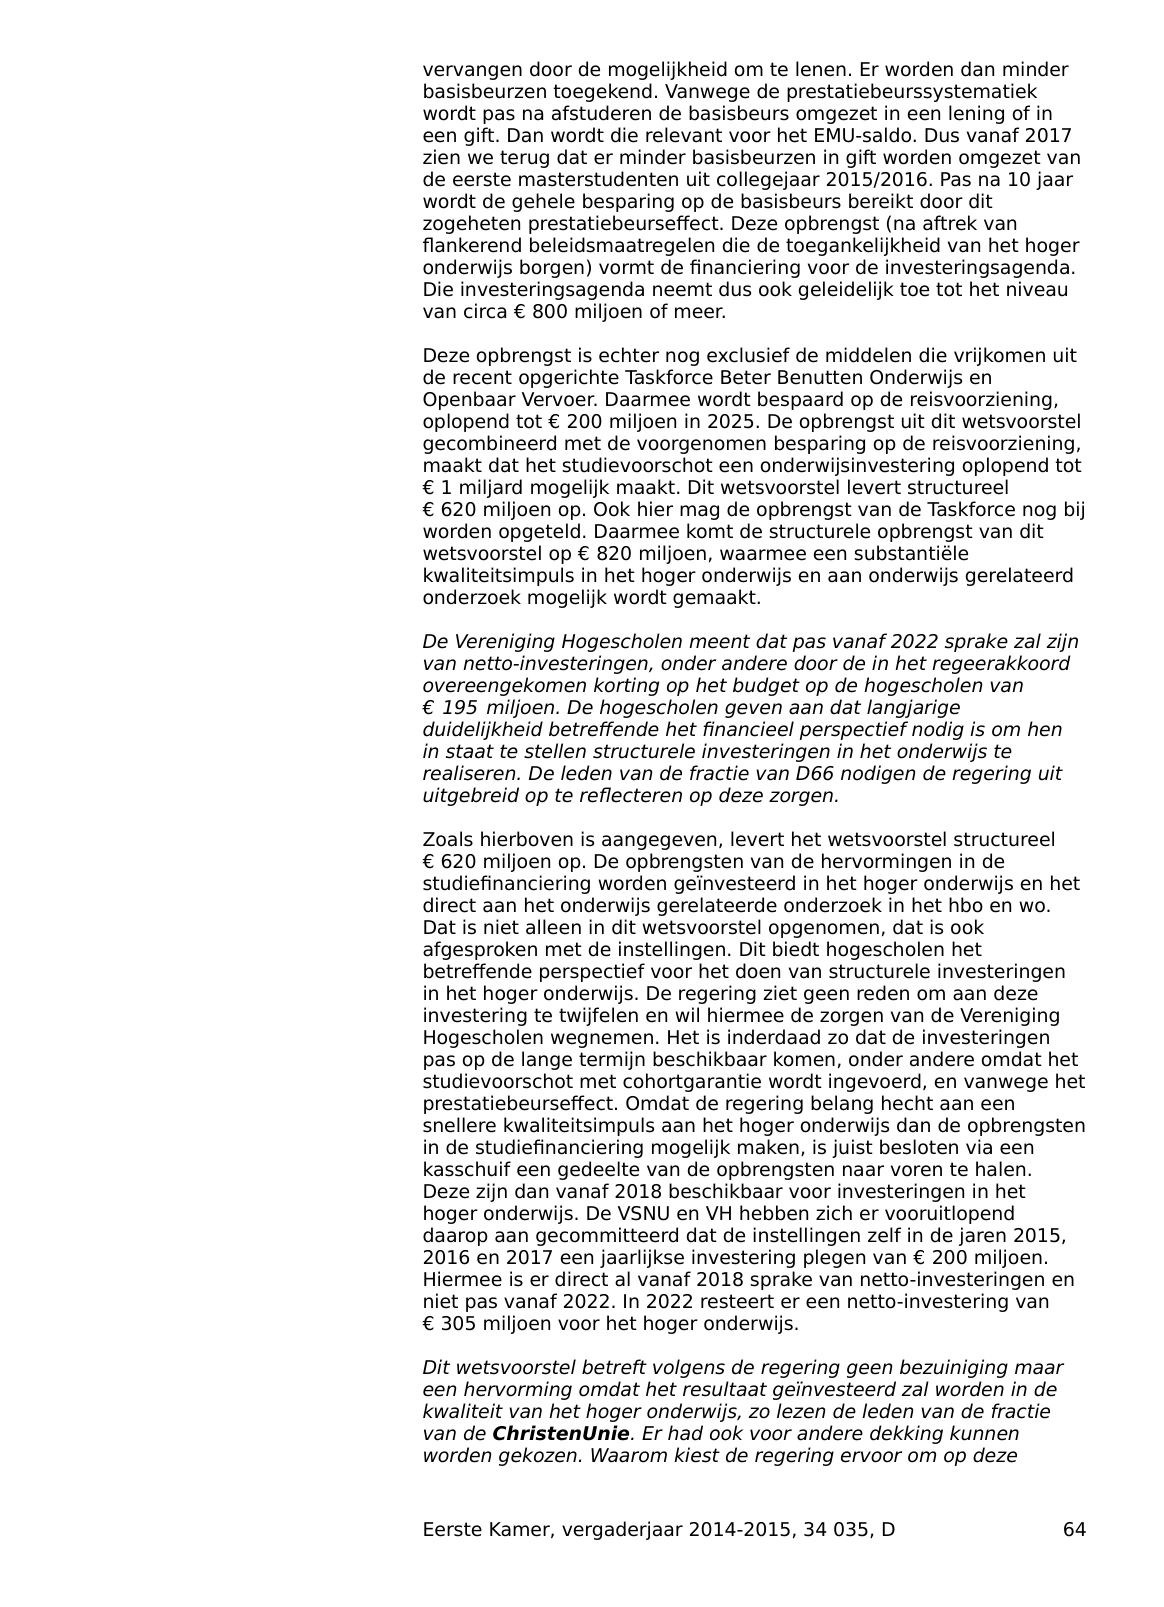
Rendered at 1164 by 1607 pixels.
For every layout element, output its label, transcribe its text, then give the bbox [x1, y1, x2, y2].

text vervangen door de mogelijkheid om te lenen. Er worden dan minder basisbeurzen toegekend. Vanwege de prestatiebeurssystematiek wordt pas na afstuderen de basisbeurs omgezet in een lening of in een gift. Dan wordt die relevant voor het EMU-saldo. Dus vanaf 2017 zien we terug dat er minder basisbeurzen in gift worden omgezet van de eerste masterstudenten uit collegejaar 2015/2016. Pas na 10 jaar wordt de gehele besparing op de basisbeurs bereikt door dit zogeheten prestatiebeurseffect. Deze opbrengst (na aftrek van flankerend beleidsmaatregelen die de toegankelijkheid van het hoger onderwijs borgen) vormt de financiering voor de investeringsagenda. Die investeringsagenda neemt dus ook geleidelijk toe tot het niveau van circa € 800 miljoen of meer. [422, 59, 1087, 323]
text Deze opbrengst is echter nog exclusief de middelen die vrijkomen uit de recent opgerichte Taskforce Beter Benutten Onderwijs en Openbaar Vervoer. Daarmee wordt bespaard op de reisvoorziening, oplopend tot € 200 miljoen in 2025. De opbrengst uit dit wetsvoorstel gecombineerd met de voorgenomen besparing op de reisvoorziening, maakt dat het studievoorschot een onderwijsinvestering oplopend tot € 1 miljard mogelijk maakt. Dit wetsvoorstel levert structureel € 620 miljoen op. Ook hier mag de opbrengst van de Taskforce nog bij worden opgeteld. Daarmee komt de structurele opbrengst van dit wetsvoorstel op € 820 miljoen, waarmee een substantiële kwaliteitsimpuls in het hoger onderwijs en aan onderwijs gerelateerd onderzoek mogelijk wordt gemaakt. [422, 345, 1087, 609]
text De Vereniging Hogescholen meent dat pas vanaf 2022 sprake zal zijn van netto-investeringen, onder andere door de in het regeerakkoord overeengekomen korting op het budget op de hogescholen van € 195 miljoen. De hogescholen geven aan dat langjarige duidelijkheid betreffende het financieel perspectief nodig is om hen in staat te stellen structurele investeringen in het onderwijs te realiseren. De leden van de fractie van D66 nodigen de regering uit uitgebreid op te reflecteren op deze zorgen. [422, 631, 1087, 807]
text Dit wetsvoorstel betreft volgens de regering geen bezuiniging maar een hervorming omdat het resultaat geïnvesteerd zal worden in de kwaliteit van het hoger onderwijs, zo lezen de leden van de fractie van de ChristenUnie. Er had ook voor andere dekking kunnen worden gekozen. Waarom kiest de regering ervoor om op deze [422, 1357, 1087, 1467]
text Zoals hierboven is aangegeven, levert het wetsvoorstel structureel € 620 miljoen op. De opbrengsten van de hervormingen in de studiefinanciering worden geïnvesteerd in het hoger onderwijs en het direct aan het onderwijs gerelateerde onderzoek in het hbo en wo. Dat is niet alleen in dit wetsvoorstel opgenomen, dat is ook afgesproken met de instellingen. Dit biedt hogescholen het betreffende perspectief voor het doen van structurele investeringen in het hoger onderwijs. De regering ziet geen reden om aan deze investering te twijfelen en wil hiermee de zorgen van de Vereniging Hogescholen wegnemen. Het is inderdaad zo dat de investeringen pas op de lange termijn beschikbaar komen, onder andere omdat het studievoorschot met cohortgarantie wordt ingevoerd, en vanwege het prestatiebeurseffect. Omdat de regering belang hecht aan een snellere kwaliteitsimpuls aan het hoger onderwijs dan de opbrengsten in de studiefinanciering mogelijk maken, is juist besloten via een kasschuif een gedeelte van de opbrengsten naar voren te halen. Deze zijn dan vanaf 2018 beschikbaar voor investeringen in het hoger onderwijs. De VSNU en VH hebben zich er vooruitlopend daarop aan gecommitteerd dat de instellingen zelf in de jaren 2015, 2016 en 2017 een jaarlijkse investering plegen van € 200 miljoen. Hiermee is er direct al vanaf 2018 sprake van netto-investeringen en niet pas vanaf 2022. In 2022 resteert er een netto-investering van € 305 miljoen voor het hoger onderwijs. [422, 829, 1087, 1334]
